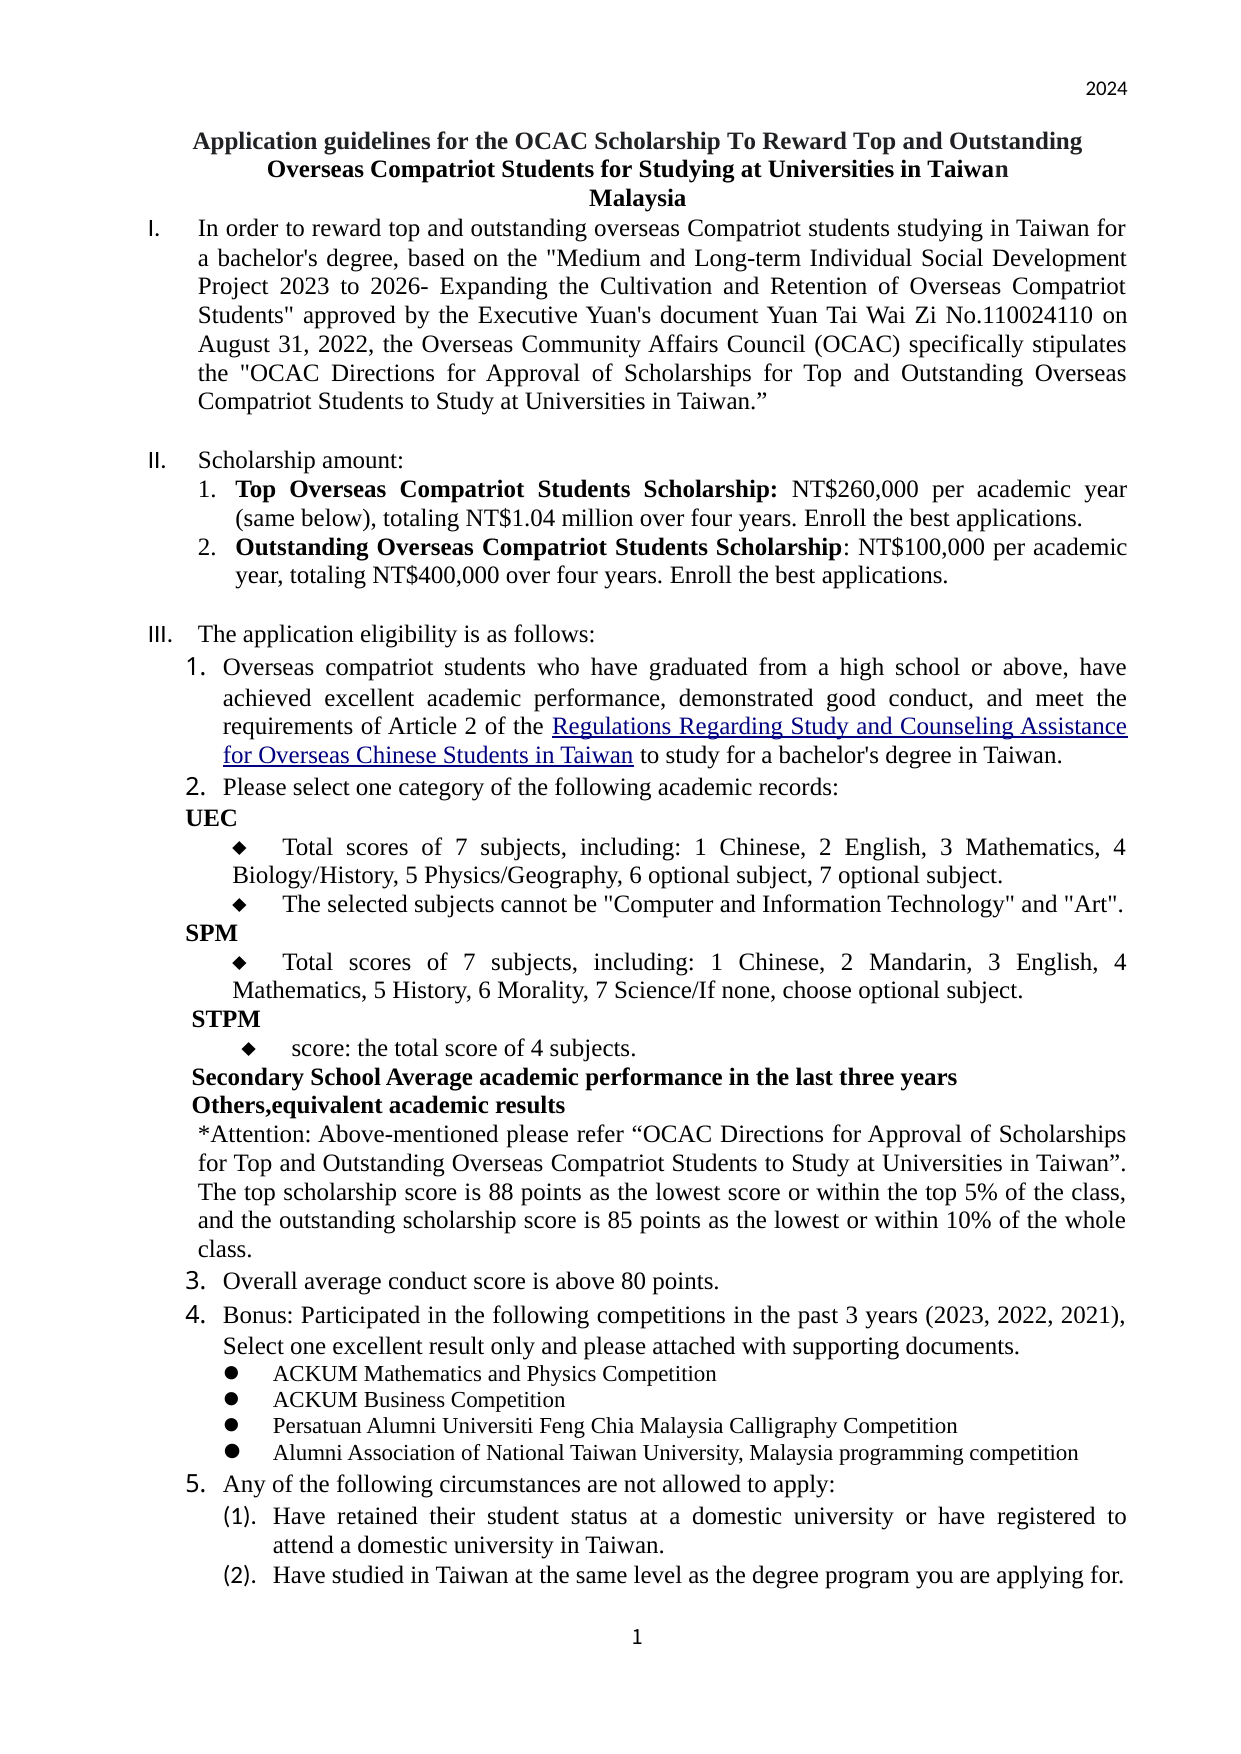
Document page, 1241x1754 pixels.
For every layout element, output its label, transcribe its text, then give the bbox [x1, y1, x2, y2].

text Others,equivalent academic results [148, 1091, 1127, 1119]
list The application eligibility is as follows: [148, 618, 1127, 649]
list Overseas compatriot students who have graduated from a high school or above, have achieved excellent academic performance, demonstrated good conduct, and meet the requirements of Article 2 of the Regulations Regarding Study and Counseling Assistance for Overseas Chinese Students in Taiwan to study for a bachelor's degree in Taiwan. [185, 649, 1127, 769]
list Bonus: Participated in the following competitions in the past 3 years (2023, 2022, 2021), Select one excellent result only and please attached with supporting documents. [185, 1297, 1127, 1360]
text STPM [148, 1004, 1127, 1033]
list Have studied in Taiwan at the same level as the degree program you are applying for. [223, 1559, 1127, 1589]
list In order to reward top and outstanding overseas Compatriot students studying in Taiwan for a bachelor's degree, based on the "Medium and Long-term Individual Social Development Project 2023 to 2026- Expanding the Cultivation and Retention of Overseas Compatriot Students" approved by the Executive Yuan's document Yuan Tai Wai Zi No.110024110 ​​on August 31, 2022, the Overseas Community Affairs Council (OCAC) specifically stipulates the "OCAC Directions for Approval of Scholarships for Top and Outstanding Overseas Compatriot Students to Study at Universities in Taiwan.” [148, 212, 1127, 415]
list ACKUM Mathematics and Physics Competition [223, 1360, 1127, 1386]
text *Attention: Above-mentioned please refer “OCAC Directions for Approval of Scholarships for Top and Outstanding Overseas Compatriot Students to Study at Universities in Taiwan”. The top scholarship score is 88 points as the lowest score or within the top 5% of the class, and the outstanding scholarship score is 85 points as the lowest or within 10% of the whole class. [198, 1119, 1127, 1263]
list The selected subjects cannot be "Computer and Information Technology" and "Art". [232, 889, 1127, 918]
text SPM [185, 918, 1127, 947]
text Secondary School Average academic performance in the last three years [148, 1062, 1127, 1091]
list Persatuan Alumni Universiti Feng Chia Malaysia Calligraphy Competition [223, 1413, 1127, 1439]
list Overall average conduct score is above 80 points. [185, 1263, 1127, 1297]
list Please select one category of the following academic records: [185, 769, 1127, 803]
list Any of the following circumstances are not allowed to apply: [185, 1466, 1127, 1500]
list Top Overseas Compatriot Students Scholarship: NT$260,000 per academic year (same below), totaling NT$1.04 million over four years. Enroll the best applications. [198, 474, 1127, 532]
list ACKUM Business Competition [223, 1386, 1127, 1413]
text Application guidelines for the OCAC Scholarship To Reward Top and Outstanding Overseas Compatriot Students for Studying at Universities in Taiwan [148, 126, 1127, 183]
list Have retained their student status at a domestic university or have registered to attend a domestic university in Taiwan. [223, 1500, 1127, 1559]
list Total scores of 7 subjects, including: 1 Chinese, 2 Mandarin, 3 English, 4 Mathematics, 5 History, 6 Morality, 7 Science/If none, choose optional subject. [232, 947, 1127, 1004]
list Scholarship amount: [148, 444, 1127, 474]
list Outstanding Overseas Compatriot Students Scholarship: NT$100,000 per academic year, totaling NT$400,000 over four years. Enroll the best applications. [198, 532, 1127, 589]
list Total scores of 7 subjects, including: 1 Chinese, 2 English, 3 Mathematics, 4 Biology/History, 5 Physics/Geography, 6 optional subject, 7 optional subject. [232, 832, 1127, 889]
list score: the total score of 4 subjects. [241, 1033, 1127, 1062]
text Malaysia [148, 183, 1127, 212]
text UEC [185, 803, 1127, 832]
list Alumni Association of National Taiwan University, Malaysia programming competition [223, 1439, 1127, 1466]
